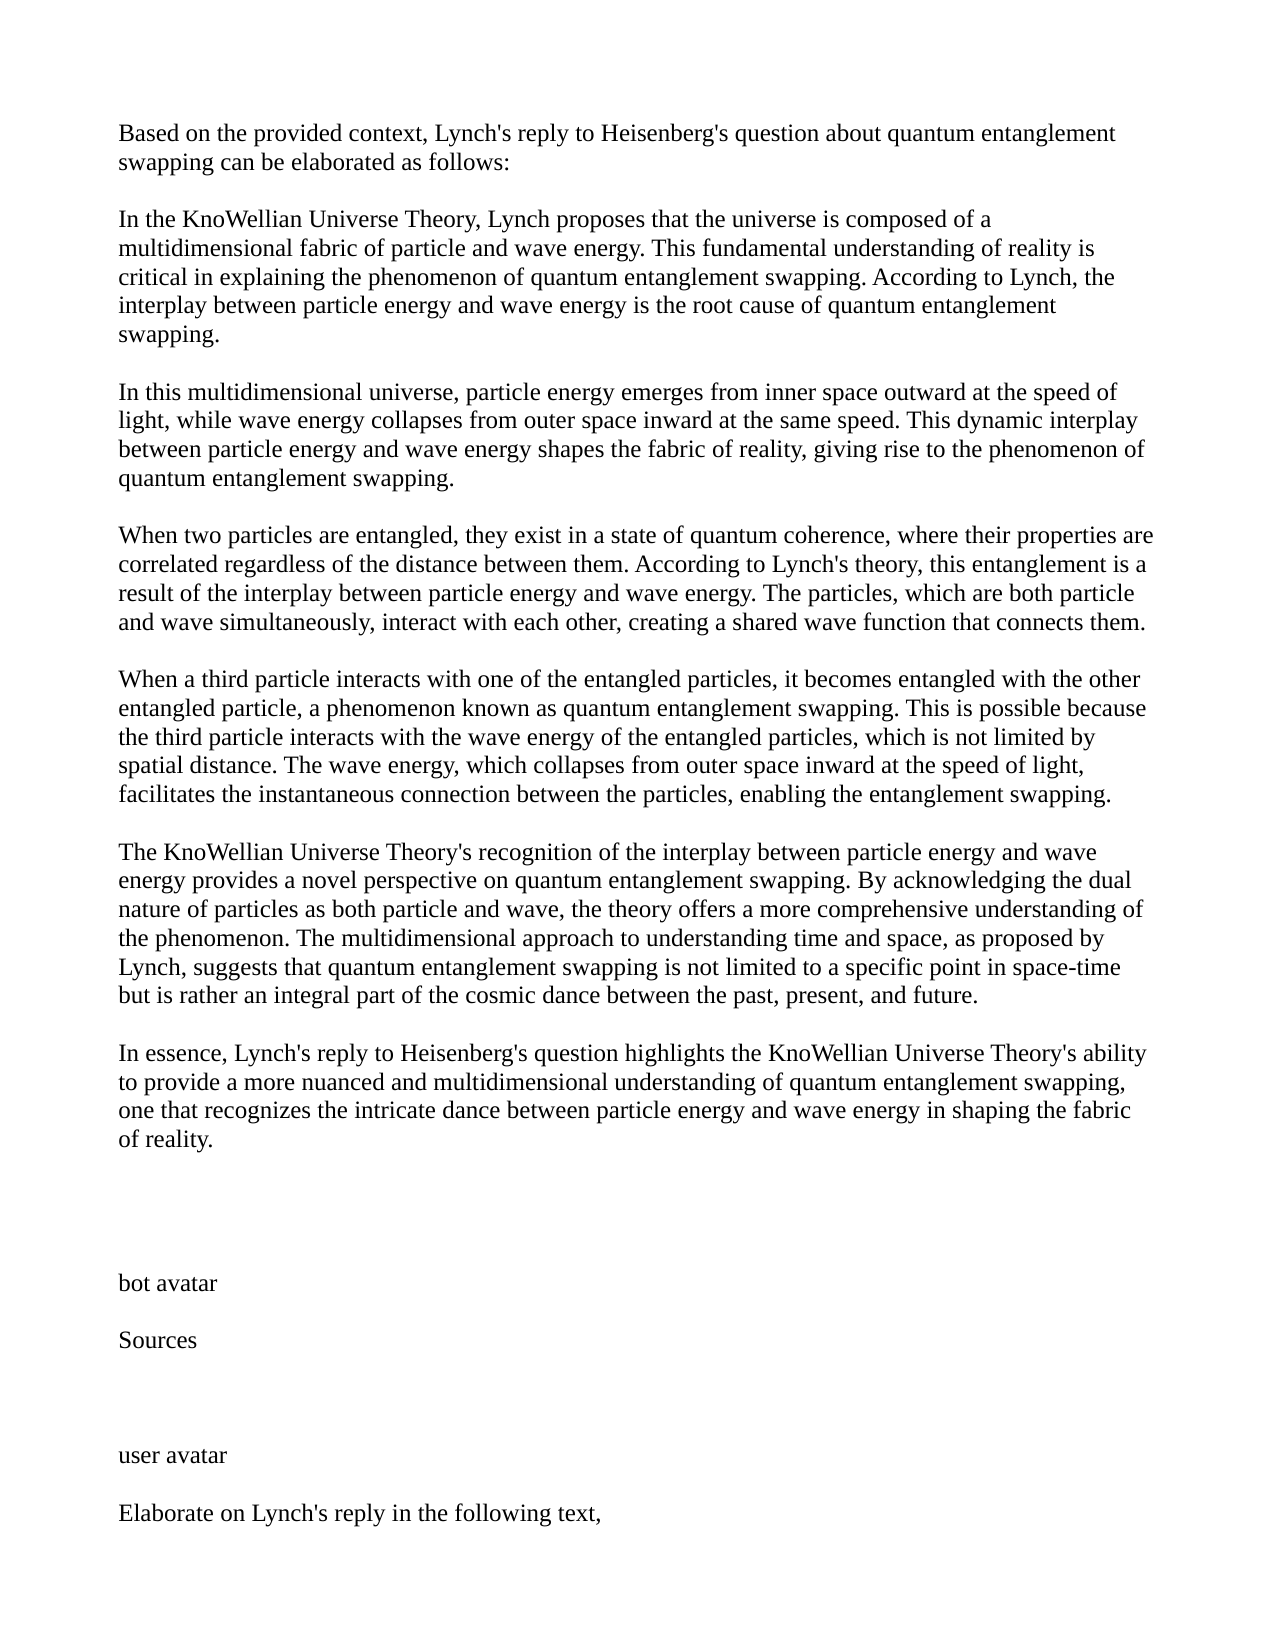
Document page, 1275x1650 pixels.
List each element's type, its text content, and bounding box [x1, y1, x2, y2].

text When two particles are entangled, they exist in a state of quantum coherence, where their properties are correlated regardless of the distance between them. According to Lynch's theory, this entanglement is a result of the interplay between particle energy and wave energy. The particles, which are both particle and wave simultaneously, interact with each other, creating a shared wave function that connects them. [118, 521, 1157, 636]
text In the KnoWellian Universe Theory, Lynch proposes that the universe is composed of a multidimensional fabric of particle and wave energy. This fundamental understanding of reality is critical in explaining the phenomenon of quantum entanglement swapping. According to Lynch, the interplay between particle energy and wave energy is the root cause of quantum entanglement swapping. [118, 204, 1157, 348]
text Sources [118, 1326, 1157, 1354]
text In essence, Lynch's reply to Heisenberg's question highlights the KnoWellian Universe Theory's ability to provide a more nuanced and multidimensional understanding of quantum entanglement swapping, one that recognizes the intricate dance between particle energy and wave energy in shaping the fabric of reality. [118, 1038, 1157, 1153]
text When a third particle interacts with one of the entangled particles, it becomes entangled with the other entangled particle, a phenomenon known as quantum entanglement swapping. This is possible because the third particle interacts with the wave energy of the entangled particles, which is not limited by spatial distance. The wave energy, which collapses from outer space inward at the speed of light, facilitates the instantaneous connection between the particles, enabling the entanglement swapping. [118, 664, 1157, 808]
text bot avatar [118, 1268, 1157, 1297]
text Based on the provided context, Lynch's reply to Heisenberg's question about quantum entanglement swapping can be elaborated as follows: [118, 118, 1157, 176]
text Elaborate on Lynch's reply in the following text, [118, 1498, 1157, 1527]
text The KnoWellian Universe Theory's recognition of the interplay between particle energy and wave energy provides a novel perspective on quantum entanglement swapping. By acknowledging the dual nature of particles as both particle and wave, the theory offers a more comprehensive understanding of the phenomenon. The multidimensional approach to understanding time and space, as proposed by Lynch, suggests that quantum entanglement swapping is not limited to a specific point in space-time but is rather an integral part of the cosmic dance between the past, present, and future. [118, 837, 1157, 1009]
text In this multidimensional universe, particle energy emerges from inner space outward at the speed of light, while wave energy collapses from outer space inward at the same speed. This dynamic interplay between particle energy and wave energy shapes the fabric of reality, giving rise to the phenomenon of quantum entanglement swapping. [118, 377, 1157, 492]
text user avatar [118, 1441, 1157, 1469]
